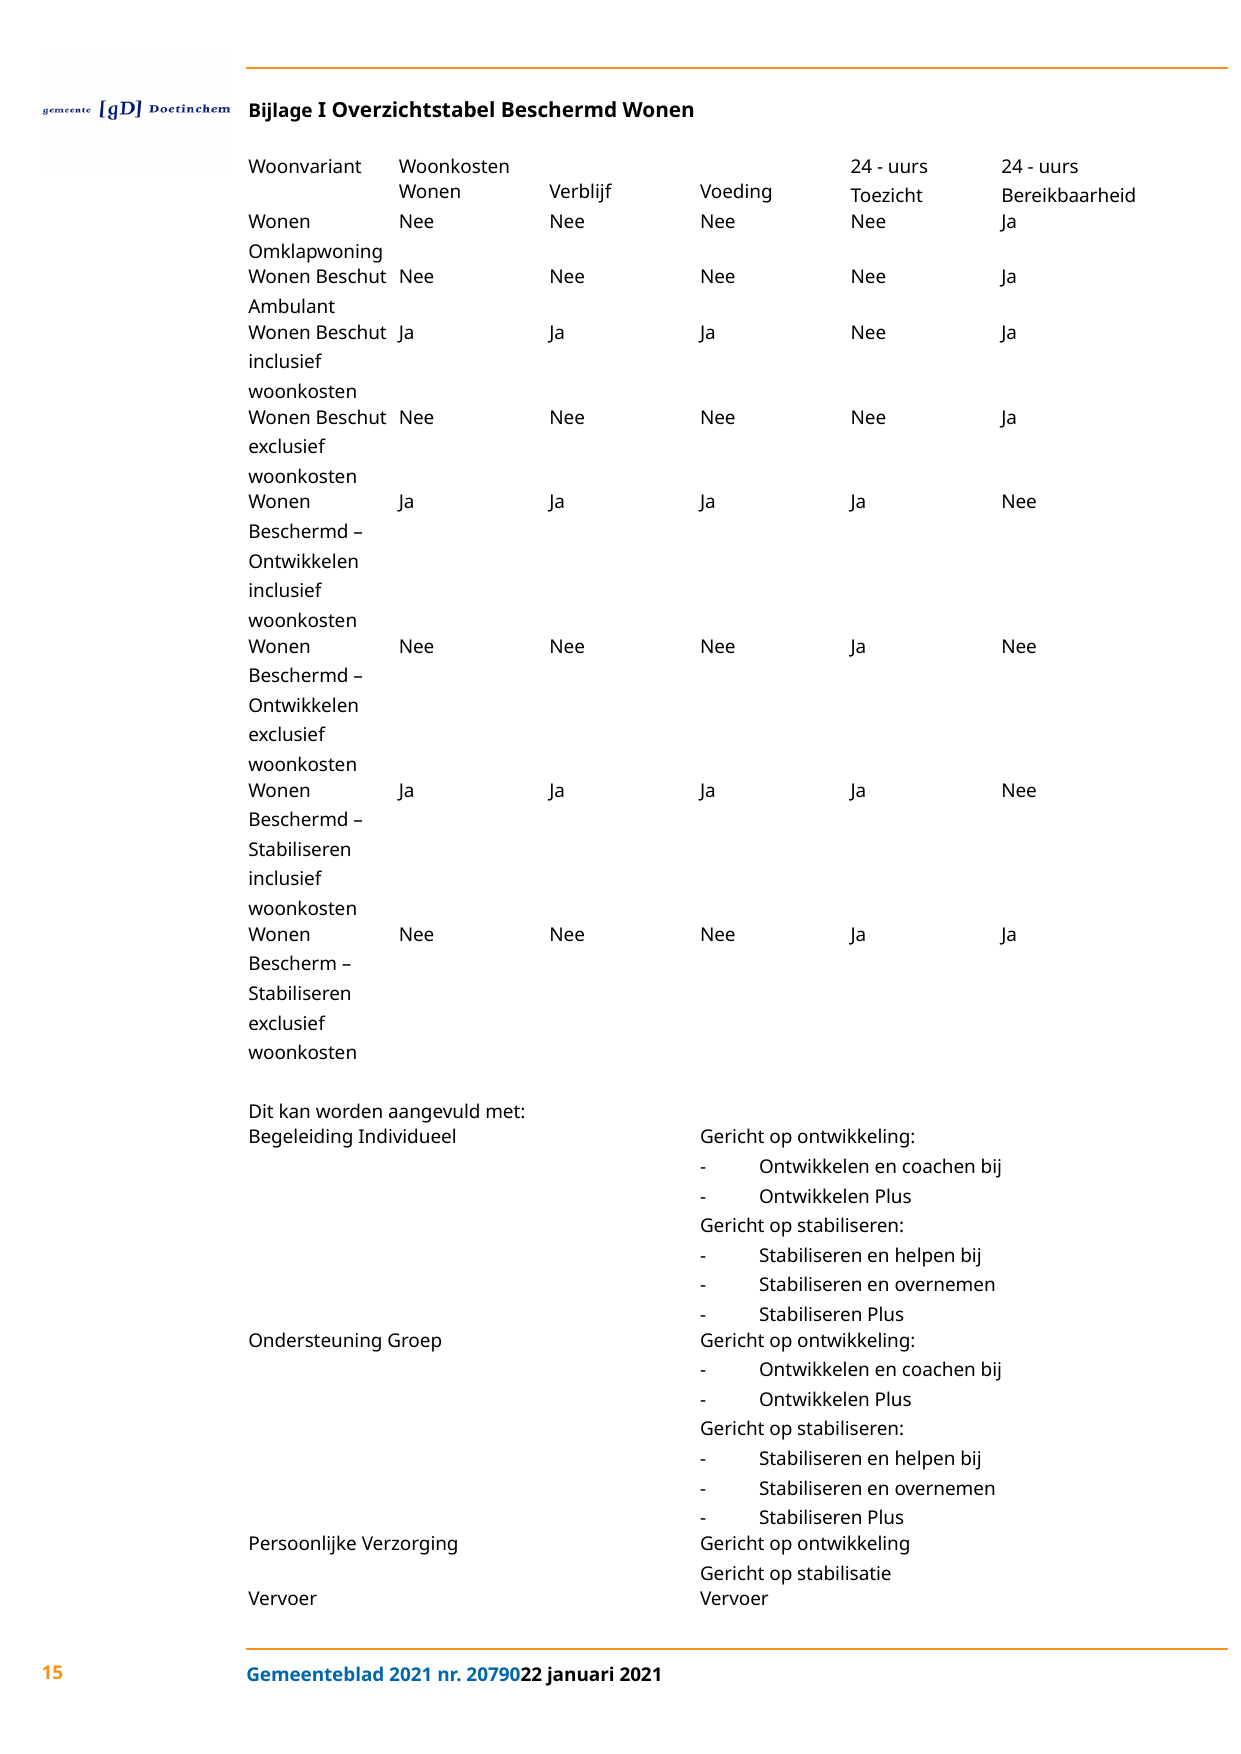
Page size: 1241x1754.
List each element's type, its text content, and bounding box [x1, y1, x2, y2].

table_cell Vervoer [700, 1585, 1152, 1611]
table_cell Nee [700, 264, 850, 319]
table_cell Wonen Omklapwoning [248, 208, 398, 264]
table_cell Ja [549, 777, 700, 921]
table_cell Nee [850, 319, 1001, 404]
table_header Dit kan worden aangevuld met: [248, 1098, 1152, 1124]
table_cell Ja [399, 777, 549, 921]
table_cell Nee [399, 264, 549, 319]
table_cell Nee [549, 633, 700, 777]
table_cell Wonen Beschut inclusief woonkosten [248, 319, 398, 404]
table_cell Ja [1001, 208, 1152, 264]
table_cell Ja [399, 489, 549, 633]
table_cell Verblijf [549, 179, 700, 208]
table_cell Ja [700, 319, 850, 404]
table_cell Gericht op ontwikkeling Gericht op stabilisatie [700, 1530, 1152, 1585]
table_cell Gericht op ontwikkeling: Ontwikkelen en coachen bij Ontwikkelen Plus Gericht op stabiliseren: Stabiliseren en helpen bij Stabiliseren en overnemen Stabiliseren Plus [700, 1327, 1152, 1530]
table_cell Ja [850, 489, 1001, 633]
table_cell Ja [399, 319, 549, 404]
table_cell Nee [850, 208, 1001, 264]
table_header 24 - uurs Bereikbaarheid [1001, 153, 1152, 208]
table_cell Wonen Beschermd – Ontwikkelen inclusief woonkosten [248, 489, 398, 633]
table_cell Voeding [700, 179, 850, 208]
table_header Woonvariant [248, 153, 398, 208]
table_cell Nee [1001, 633, 1152, 777]
table_cell Nee [700, 921, 850, 1065]
table_cell Ja [850, 633, 1001, 777]
table_cell Nee [549, 264, 700, 319]
table_cell Ja [549, 489, 700, 633]
table_cell Ja [850, 777, 1001, 921]
table_cell Nee [549, 404, 700, 489]
table_cell Nee [850, 264, 1001, 319]
table_cell Ondersteuning Groep [248, 1327, 700, 1530]
table_cell Wonen [399, 179, 549, 208]
table_cell Nee [399, 404, 549, 489]
table_cell Ja [549, 319, 700, 404]
table_cell Vervoer [248, 1585, 700, 1611]
table_cell Nee [549, 208, 700, 264]
table_cell Nee [850, 404, 1001, 489]
text Bijlage I Overzichtstabel Beschermd Wonen [248, 95, 1152, 123]
table_header 24 - uurs Toezicht [850, 153, 1001, 208]
table_cell Ja [700, 777, 850, 921]
table_cell Nee [700, 633, 850, 777]
table_cell Nee [399, 208, 549, 264]
table_cell Nee [700, 208, 850, 264]
table_cell Wonen Beschermd – Ontwikkelen exclusief woonkosten [248, 633, 398, 777]
table_cell Nee [399, 921, 549, 1065]
table_cell Wonen Beschut exclusief woonkosten [248, 404, 398, 489]
table_cell Ja [1001, 319, 1152, 404]
table_cell Wonen Beschut Ambulant [248, 264, 398, 319]
table_cell Nee [399, 633, 549, 777]
table_cell Nee [1001, 777, 1152, 921]
table_cell Nee [549, 921, 700, 1065]
table_cell Ja [1001, 404, 1152, 489]
table_header Woonkosten [399, 153, 850, 179]
table_cell Begeleiding Individueel [248, 1124, 700, 1327]
table_cell Persoonlijke Verzorging [248, 1530, 700, 1585]
table_cell Wonen Beschermd – Stabiliseren inclusief woonkosten [248, 777, 398, 921]
table_cell Wonen Bescherm – Stabiliseren exclusief woonkosten [248, 921, 398, 1065]
table_cell Nee [700, 404, 850, 489]
table_cell Nee [1001, 489, 1152, 633]
table_cell Ja [850, 921, 1001, 1065]
picture [41, 47, 231, 172]
table_cell Gericht op ontwikkeling: Ontwikkelen en coachen bij Ontwikkelen Plus Gericht op stabiliseren: Stabiliseren en helpen bij Stabiliseren en overnemen Stabiliseren Plus [700, 1124, 1152, 1327]
table_cell Ja [700, 489, 850, 633]
table_cell Ja [1001, 264, 1152, 319]
table_cell Ja [1001, 921, 1152, 1065]
